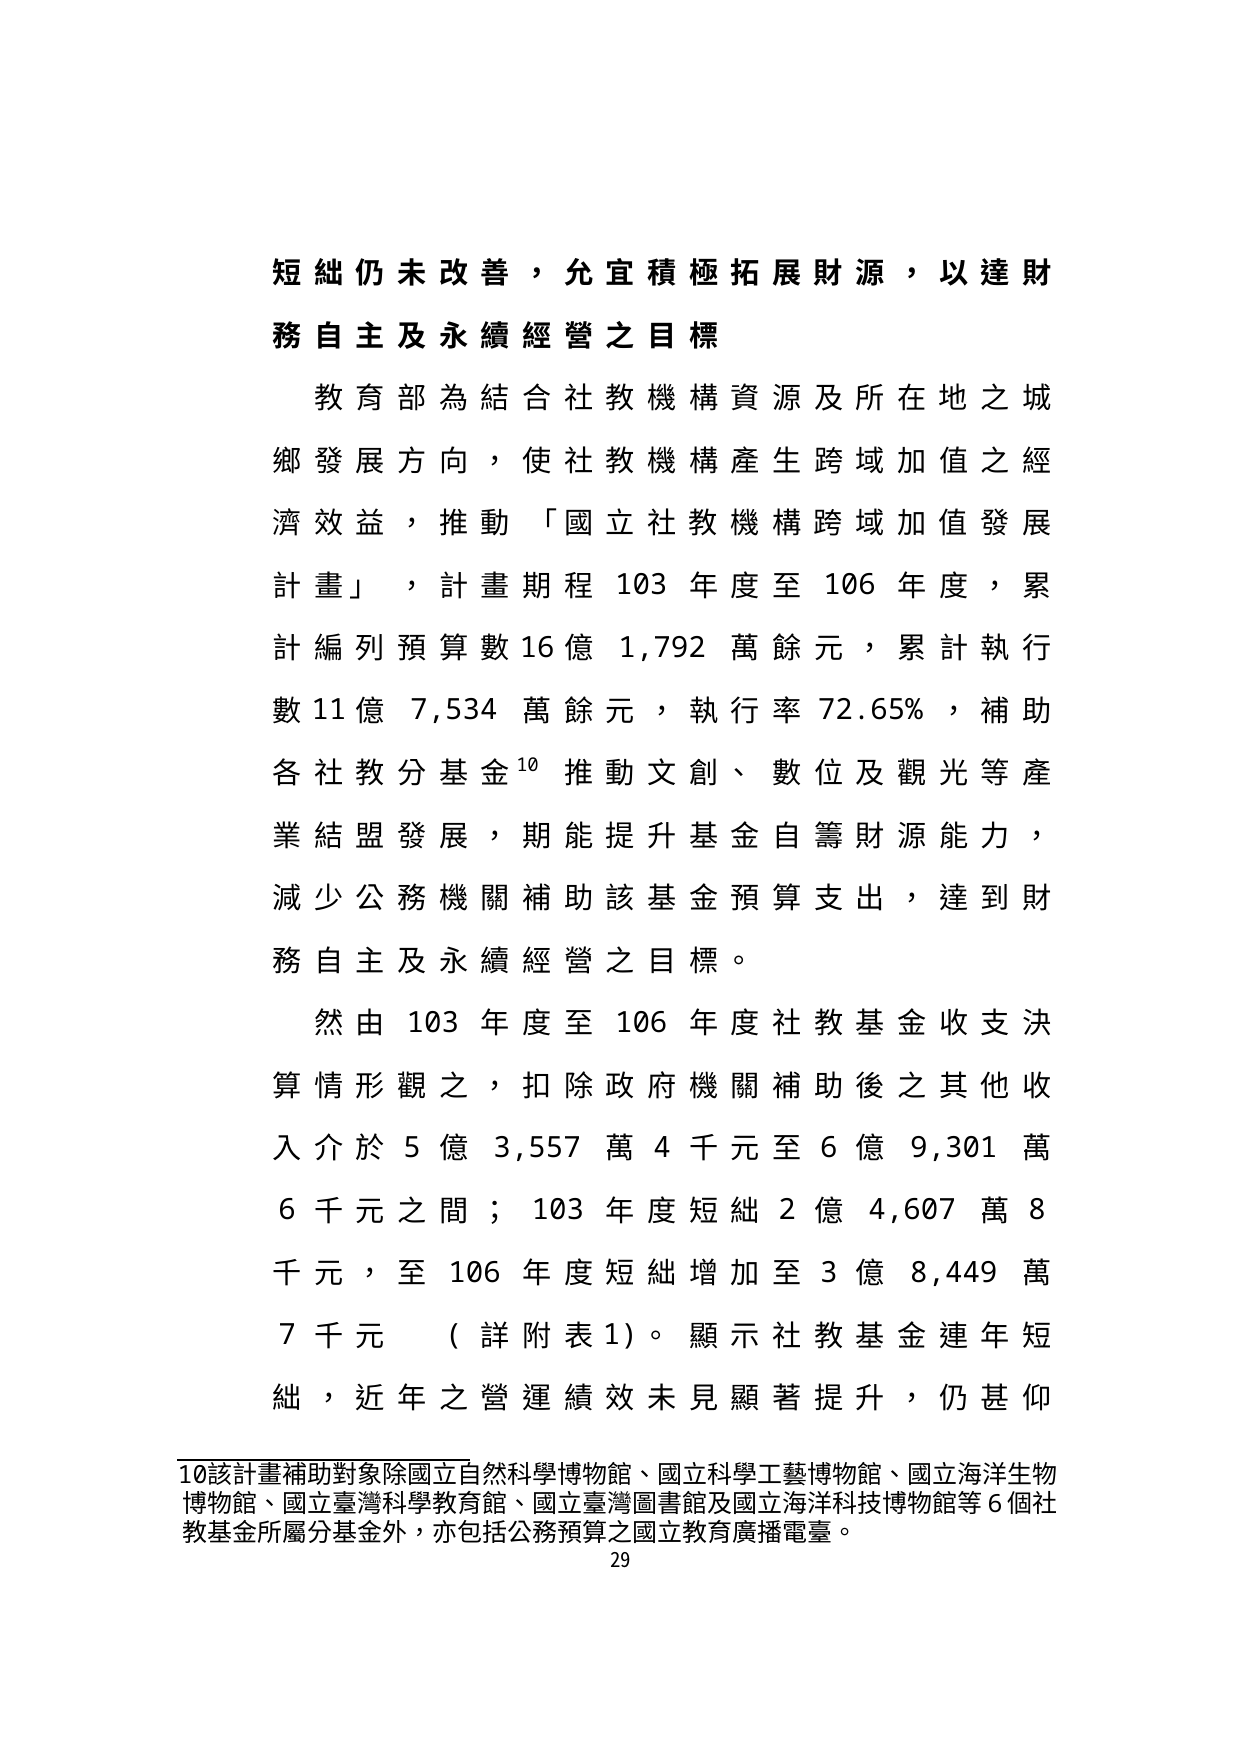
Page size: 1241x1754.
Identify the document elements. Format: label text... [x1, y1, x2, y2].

text 該計畫補助對象除國立自然科學博物館、國立科學工藝博物館、國立海洋生物博物館、國立臺灣科學教育館、國立臺灣圖書館及國立海洋科技博物館等6個社教基金所屬分基金外，亦包括公務預算之國立教育廣播電臺。 [177, 1460, 1063, 1547]
text 教育部為結合社教機構資源及所在地之城鄉發展方向，使社教機構產生跨域加值之經濟效益，推動「國立社教機構跨域加值發展計畫」，計畫期程103年度至106年度，累計編列預算數16億1,792萬餘元，累計執行數11億7,534萬餘元，執行率72.65%，補助各社教分基金推動文創、數位及觀光等產業結盟發展，期能提升基金自籌財源能力，減少公務機關補助該基金預算支出，達到財務自主及永續經營之目標。 [242, 354, 1058, 979]
text 短絀仍未改善，允宜積極拓展財源，以達財務自主及永續經營之目標 [183, 229, 1058, 354]
text 然由103年度至106年度社教基金收支決算情形觀之，扣除政府機關補助後之其他收入介於5億3,557萬4千元至6億9,301萬6千元之間；103年度短絀2億4,607萬8千元，至106年度短絀增加至3億8,449萬7千元 (詳附表1)。顯示社教基金連年短絀，近年之營運績效未見顯著提升，仍甚仰 [242, 979, 1058, 1417]
